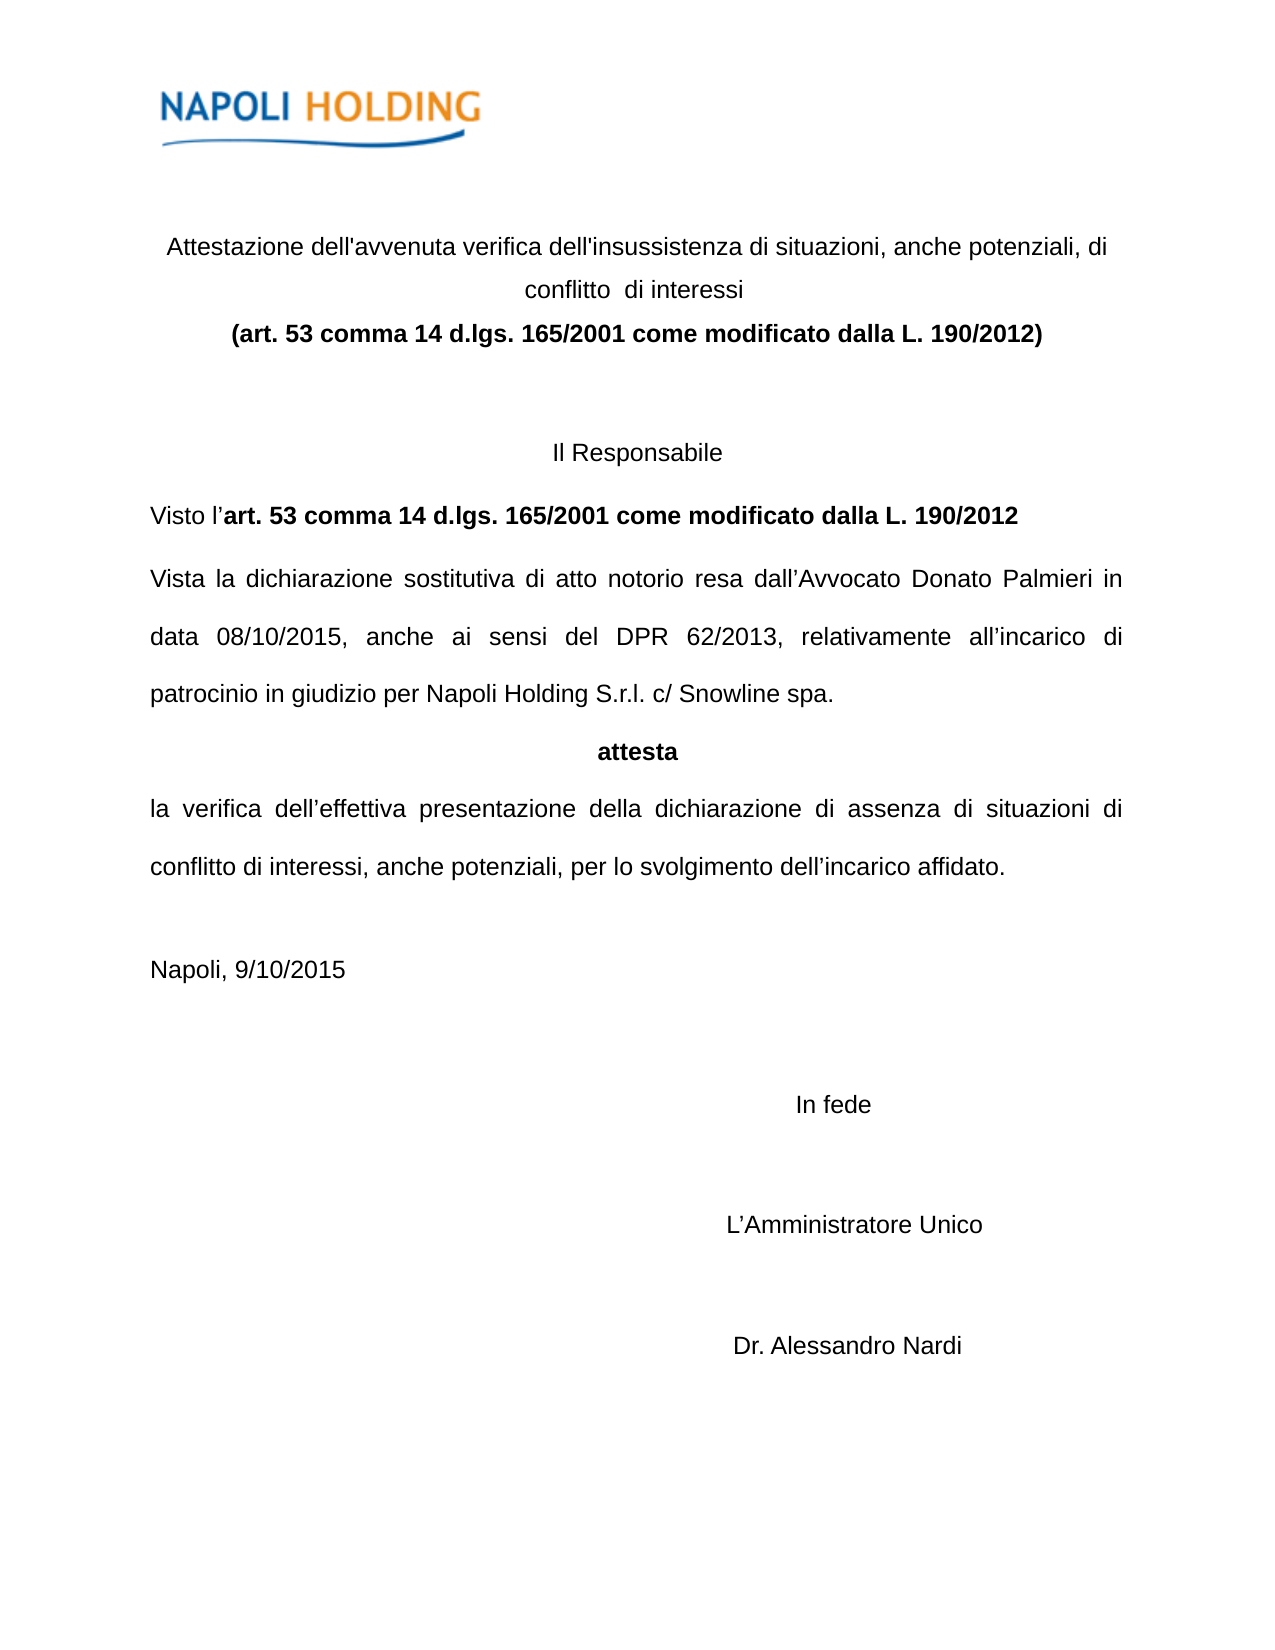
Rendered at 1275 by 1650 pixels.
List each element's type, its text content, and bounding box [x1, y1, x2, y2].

text In fede [150, 1090, 1125, 1118]
text Visto l’art. 53 comma 14 d.lgs. 165/2001 come modificato dalla L. 190/2012 [150, 501, 1125, 530]
text Dr. Alessandro Nardi [150, 1331, 1125, 1359]
text Napoli, 9/10/2015 [150, 955, 1125, 984]
text Attestazione dell'avvenuta verifica dell'insussistenza di situazioni, anche potenziali, di conflitto di interessi (art. 53 comma 14 d.lgs. 165/2001 come modificato dalla L. 190/2012) [150, 232, 1125, 347]
text Il Responsabile [150, 438, 1125, 466]
text L’Amministratore Unico [150, 1210, 1125, 1239]
text attesta [150, 737, 1125, 765]
text la verifica dell’effettiva presentazione della dichiarazione di assenza di situazioni di conflitto di interessi, anche potenziali, per lo svolgimento dell’incarico affidato. [150, 794, 1125, 880]
text Vista la dichiarazione sostitutiva di atto notorio resa dall’Avvocato Donato Palmieri in data 08/10/2015, anche ai sensi del DPR 62/2013, relativamente all’incarico di patrocinio in giudizio per Napoli Holding S.r.l. c/ Snowline spa. [150, 564, 1125, 708]
